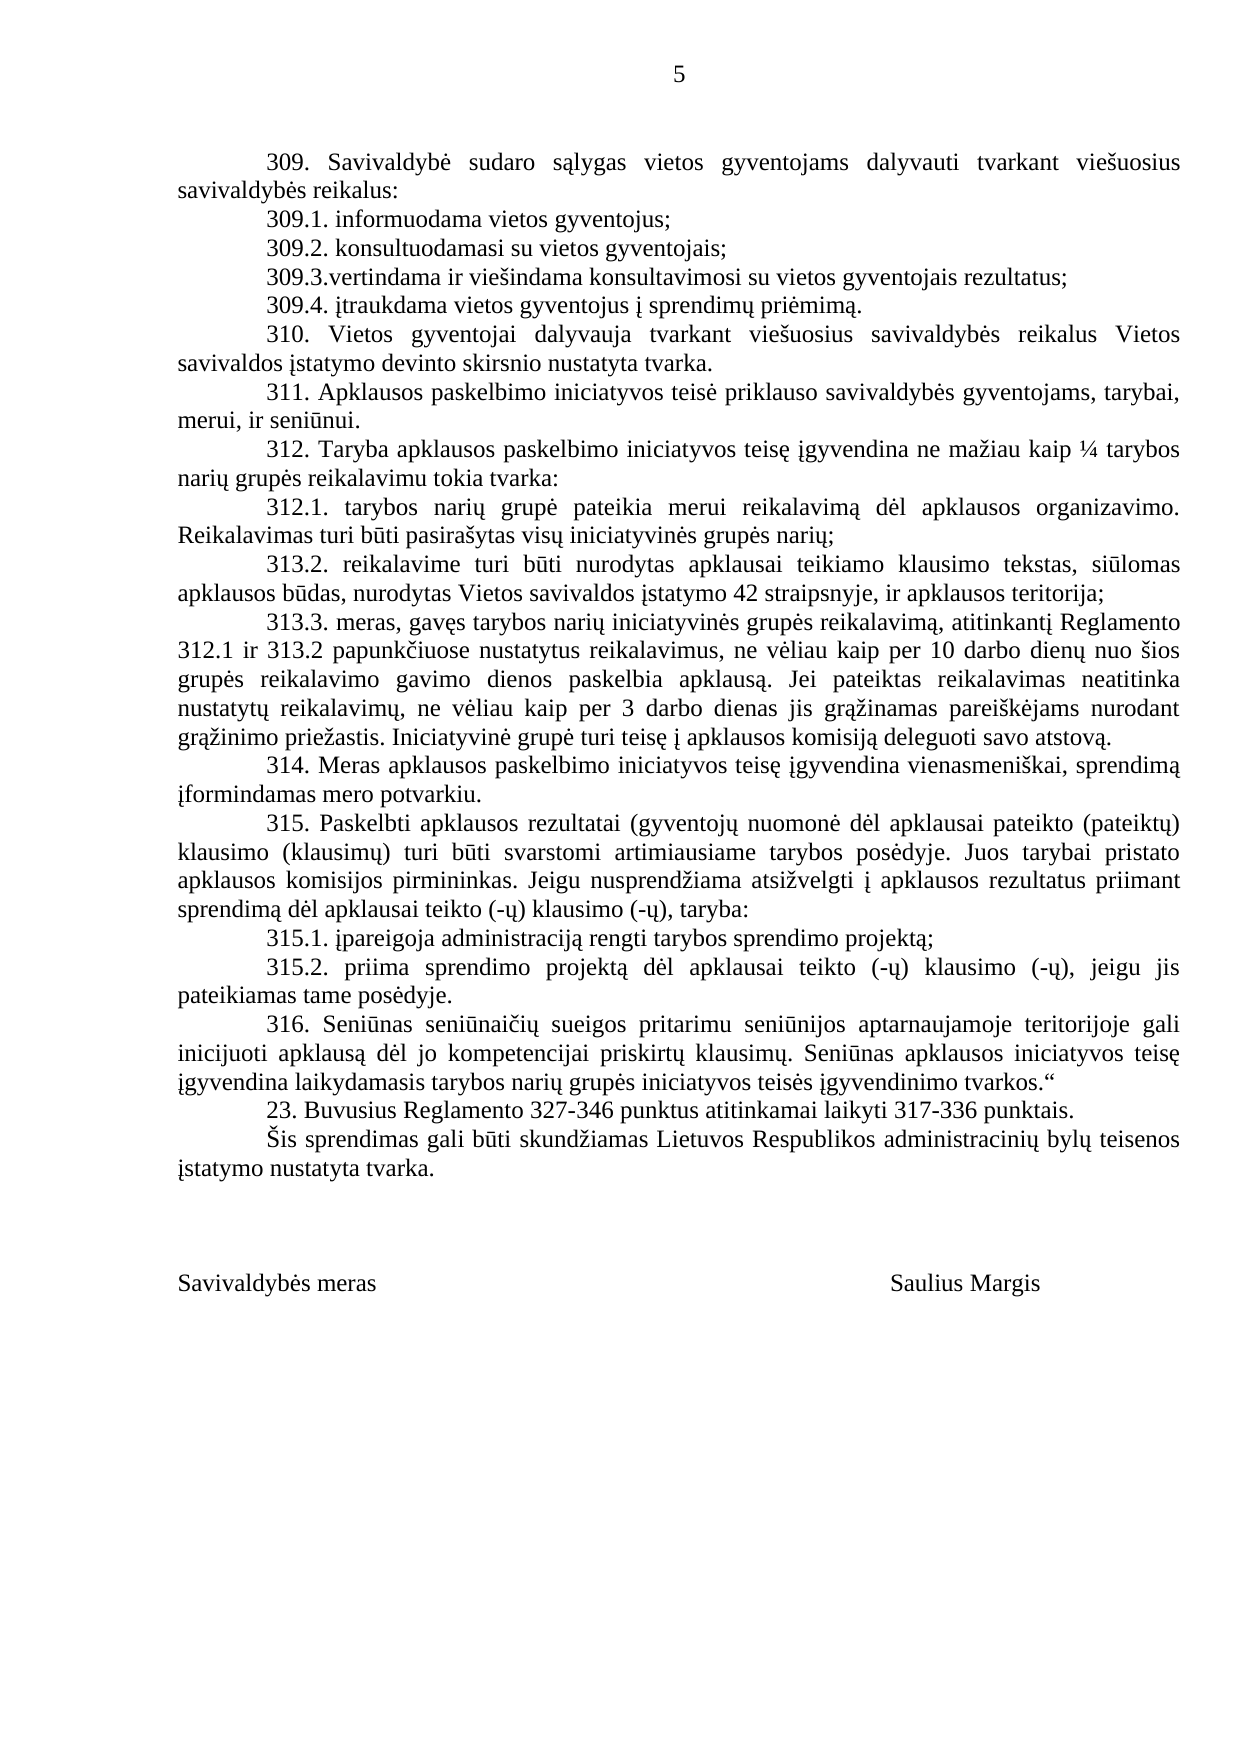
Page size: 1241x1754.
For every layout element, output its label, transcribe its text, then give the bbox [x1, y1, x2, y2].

text Savivaldybės meras Saulius Margis [177, 1268, 1181, 1297]
text 309.2. konsultuodamasi su vietos gyventojais; [177, 233, 1181, 262]
text 313.2. reikalavime turi būti nurodytas apklausai teikiamo klausimo tekstas, siūlomas apklausos būdas, nurodytas Vietos savivaldos įstatymo 42 straipsnyje, ir apklausos teritorija; [177, 549, 1181, 607]
text 312.1. tarybos narių grupė pateikia merui reikalavimą dėl apklausos organizavimo. Reikalavimas turi būti pasirašytas visų iniciatyvinės grupės narių; [177, 492, 1181, 549]
text 309.1. informuodama vietos gyventojus; [177, 204, 1181, 233]
text 312. Taryba apklausos paskelbimo iniciatyvos teisę įgyvendina ne mažiau kaip ¼ tarybos narių grupės reikalavimu tokia tvarka: [177, 434, 1181, 492]
text 310. Vietos gyventojai dalyvauja tvarkant viešuosius savivaldybės reikalus Vietos savivaldos įstatymo devinto skirsnio nustatyta tvarka. [177, 319, 1181, 377]
text 23. Buvusius Reglamento 327-346 punktus atitinkamai laikyti 317-336 punktais. [177, 1096, 1181, 1124]
text 316. Seniūnas seniūnaičių sueigos pritarimu seniūnijos aptarnaujamoje teritorijoje gali inicijuoti apklausą dėl jo kompetencijai priskirtų klausimų. Seniūnas apklausos iniciatyvos teisę įgyvendina laikydamasis tarybos narių grupės iniciatyvos teisės įgyvendinimo tvarkos.“ [177, 1009, 1181, 1096]
text 309.4. įtraukdama vietos gyventojus į sprendimų priėmimą. [177, 291, 1181, 319]
text 309. Savivaldybė sudaro sąlygas vietos gyventojams dalyvauti tvarkant viešuosius savivaldybės reikalus: [177, 147, 1181, 204]
text 315.2. priima sprendimo projektą dėl apklausai teikto (-ų) klausimo (-ų), jeigu jis pateikiamas tame posėdyje. [177, 952, 1181, 1009]
text Šis sprendimas gali būti skundžiamas Lietuvos Respublikos administracinių bylų teisenos įstatymo nustatyta tvarka. [177, 1124, 1181, 1182]
text 314. Meras apklausos paskelbimo iniciatyvos teisę įgyvendina vienasmeniškai, sprendimą įformindamas mero potvarkiu. [177, 751, 1181, 808]
text 309.3.vertindama ir viešindama konsultavimosi su vietos gyventojais rezultatus; [177, 262, 1181, 291]
text 313.3. meras, gavęs tarybos narių iniciatyvinės grupės reikalavimą, atitinkantį Reglamento 312.1 ir 313.2 papunkčiuose nustatytus reikalavimus, ne vėliau kaip per 10 darbo dienų nuo šios grupės reikalavimo gavimo dienos paskelbia apklausą. Jei pateiktas reikalavimas neatitinka nustatytų reikalavimų, ne vėliau kaip per 3 darbo dienas jis grąžinamas pareiškėjams nurodant grąžinimo priežastis. Iniciatyvinė grupė turi teisę į apklausos komisiją deleguoti savo atstovą. [177, 607, 1181, 751]
text 315. Paskelbti apklausos rezultatai (gyventojų nuomonė dėl apklausai pateikto (pateiktų) klausimo (klausimų) turi būti svarstomi artimiausiame tarybos posėdyje. Juos tarybai pristato apklausos komisijos pirmininkas. Jeigu nusprendžiama atsižvelgti į apklausos rezultatus priimant sprendimą dėl apklausai teikto (-ų) klausimo (-ų), taryba: [177, 808, 1181, 923]
text 315.1. įpareigoja administraciją rengti tarybos sprendimo projektą; [177, 923, 1181, 952]
text 311. Apklausos paskelbimo iniciatyvos teisė priklauso savivaldybės gyventojams, tarybai, merui, ir seniūnui. [177, 377, 1181, 434]
